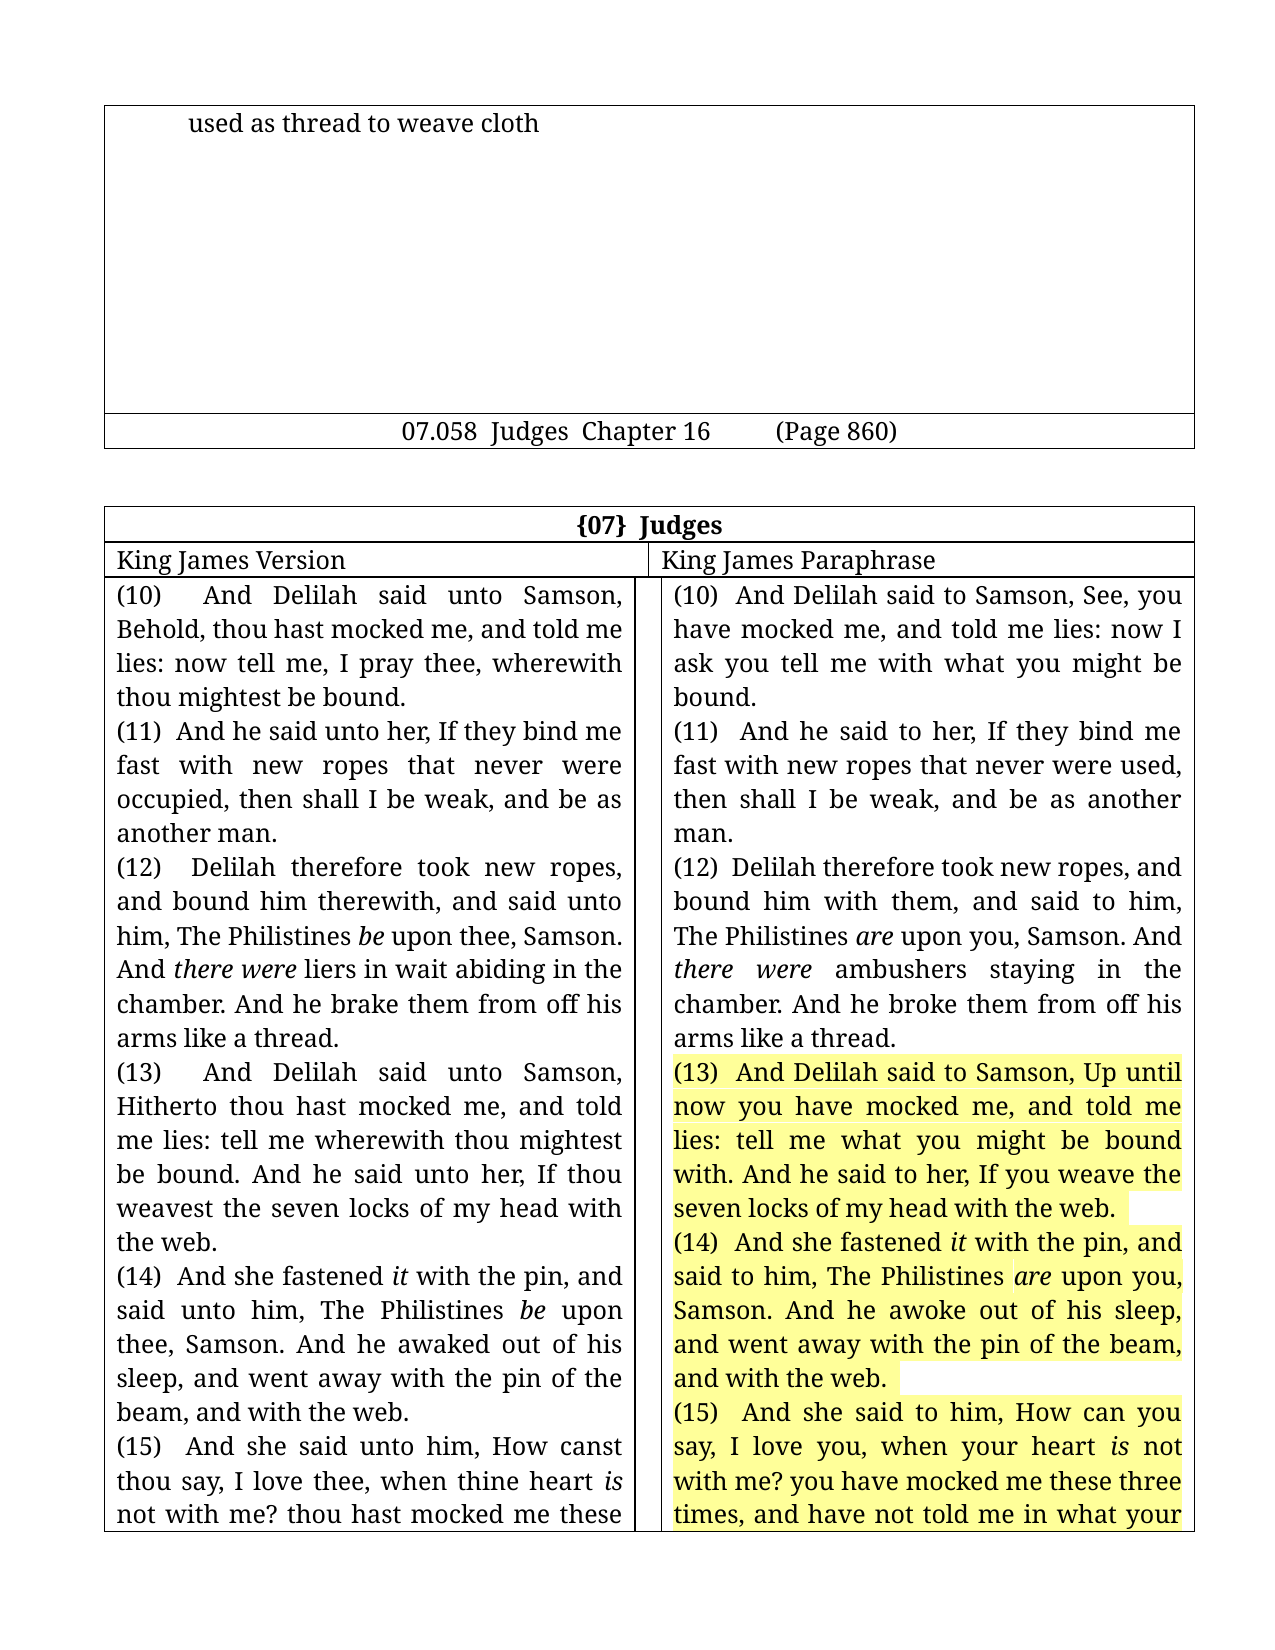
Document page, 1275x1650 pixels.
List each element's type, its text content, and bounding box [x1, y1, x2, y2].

table_cell King James Version [105, 543, 648, 576]
table_cell 07.058 Judges Chapter 16 (Page 860) [105, 414, 1194, 448]
table_header {07} Judges [105, 507, 1194, 541]
table_cell (10) And Delilah said to Samson, See, you have mocked me, and told me lies: now I ask you tell me with what you might be bound. (11) And he said to her, If they bind me fast with new ropes that never were used, then shall I be weak, and be as another man. (12) Delilah therefore took new ropes, and bound him with them, and said to him, The Philistines are upon you, Samson. And there were ambushers staying in the chamber. And he broke them from off his arms like a thread. (13) And Delilah said to Samson, Up until now you have mocked me, and told me lies: tell me what you might be bound with. And he said to her, If you weave the seven locks of my head with the web. (14) And she fastened it with the pin, and said to him, The Philistines are upon you, Samson. And he awoke out of his sleep, and went away with the pin of the beam, and with the web. (15) And she said to him, How can you say, I love you, when your heart is not with me? you have mocked me these three times, and have not told me in what your [662, 578, 1194, 1531]
table_cell (10) And Delilah said unto Samson, Behold, thou hast mocked me, and told me lies: now tell me, I pray thee, wherewith thou mightest be bound. (11) And he said unto her, If they bind me fast with new ropes that never were occupied, then shall I be weak, and be as another man. (12) Delilah therefore took new ropes, and bound him therewith, and said unto him, The Philistines be upon thee, Samson. And there were liers in wait abiding in the chamber. And he brake them from off his arms like a thread. (13) And Delilah said unto Samson, Hitherto thou hast mocked me, and told me lies: tell me wherewith thou mightest be bound. And he said unto her, If thou weavest the seven locks of my head with the web. (14) And she fastened it with the pin, and said unto him, The Philistines be upon thee, Samson. And he awaked out of his sleep, and went away with the pin of the beam, and with the web. (15) And she said unto him, How canst thou say, I love thee, when thine heart is not with me? thou hast mocked me these [105, 578, 634, 1531]
table_cell King James Paraphrase [649, 543, 1194, 576]
table_cell [636, 578, 661, 1531]
table_cell used as thread to weave cloth [105, 106, 1194, 413]
